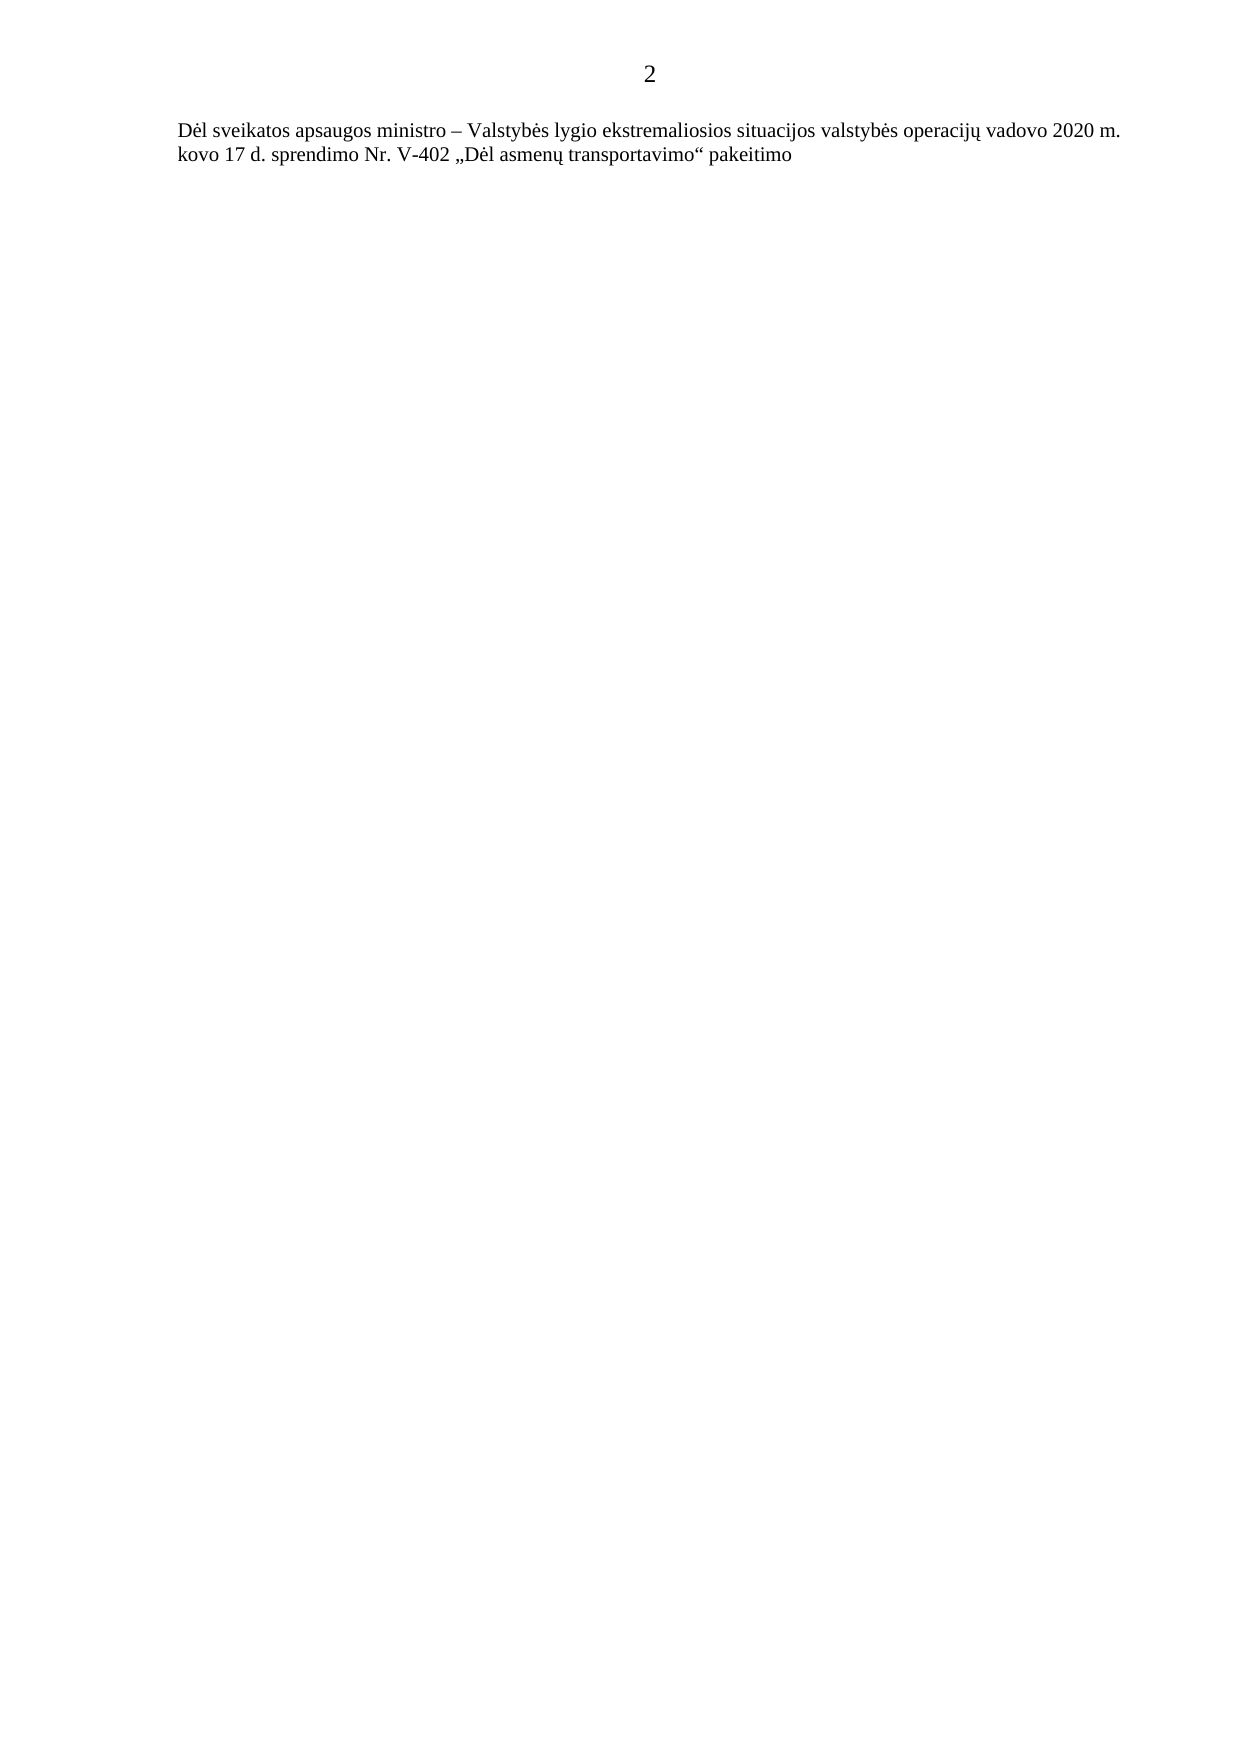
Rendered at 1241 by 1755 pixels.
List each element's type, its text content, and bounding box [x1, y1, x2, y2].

text Dėl sveikatos apsaugos ministro – Valstybės lygio ekstremaliosios situacijos valstybės operacijų vadovo 2020 m. kovo 17 d. sprendimo Nr. V-402 „Dėl asmenų transportavimo“ pakeitimo [177, 118, 1122, 166]
